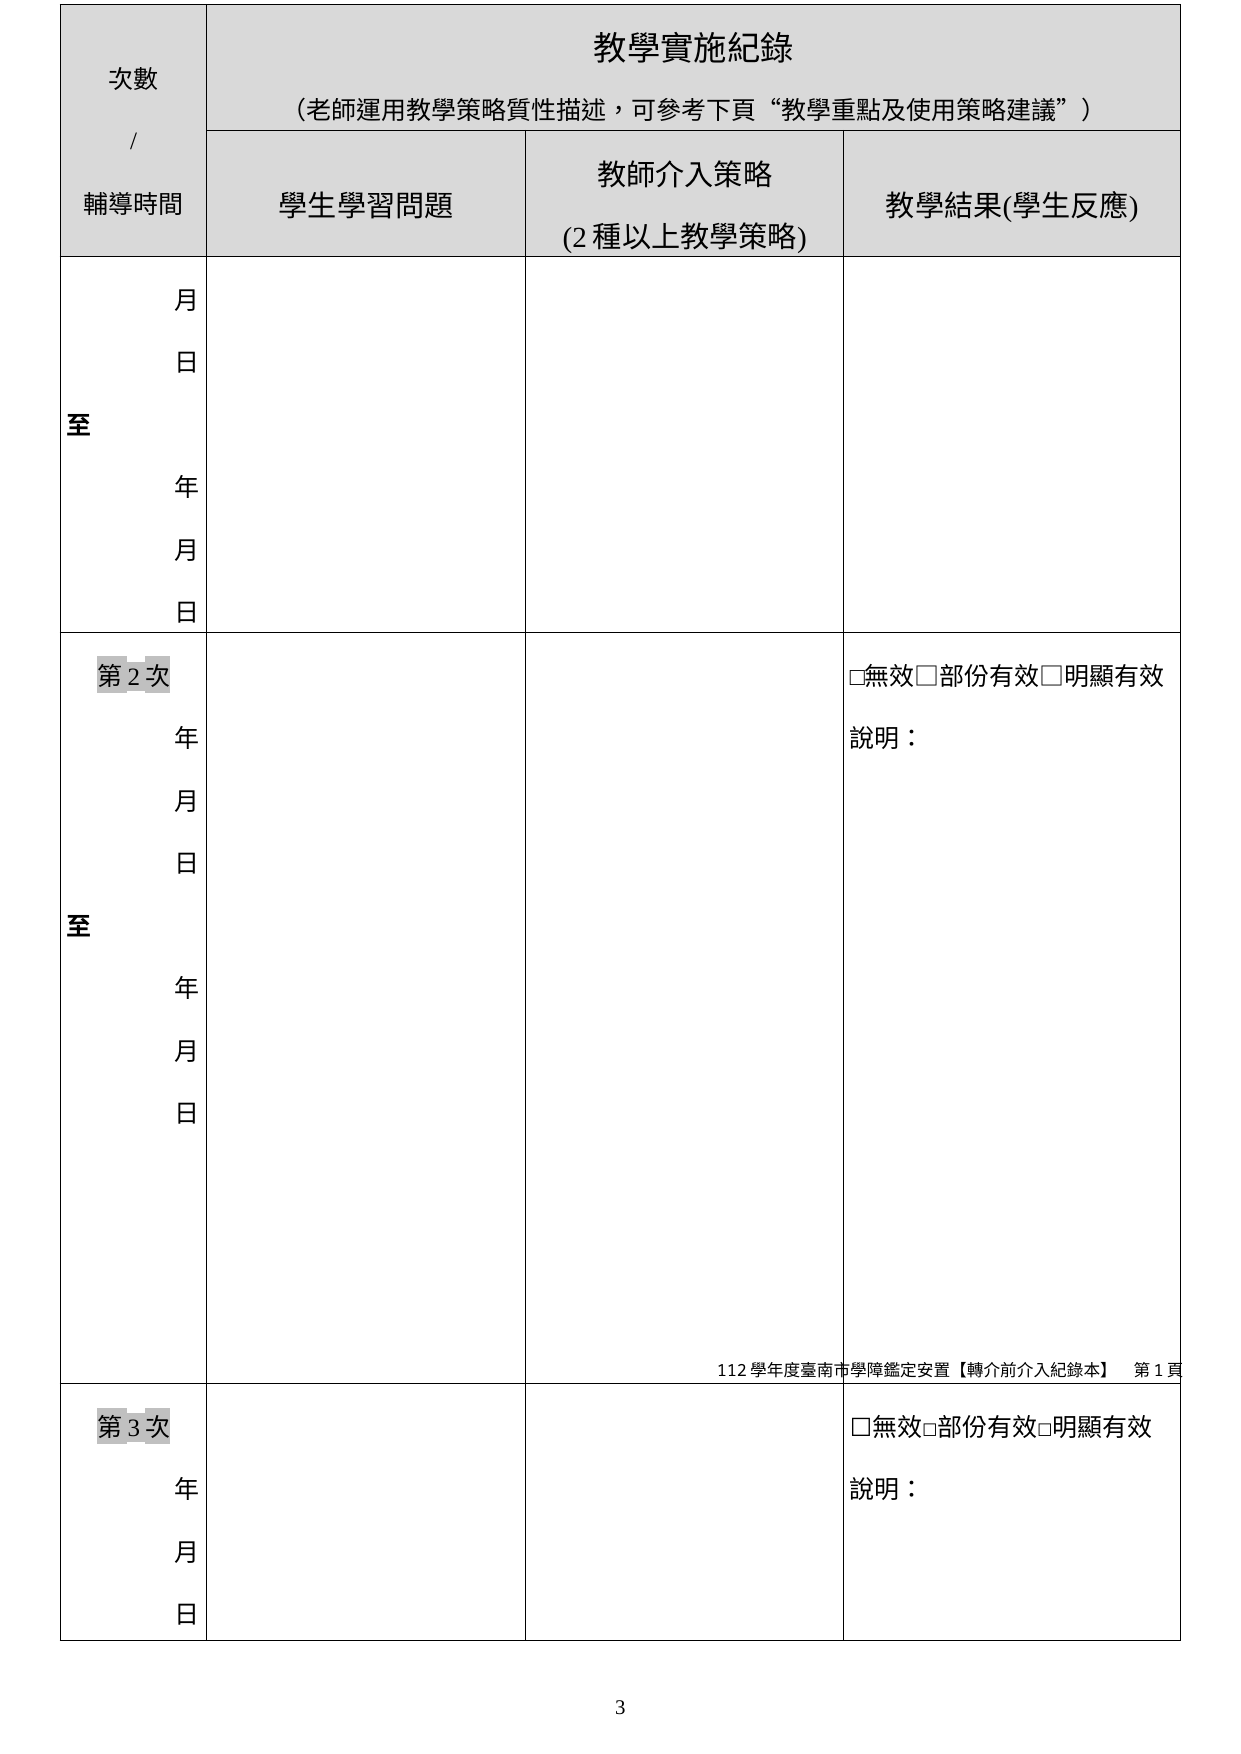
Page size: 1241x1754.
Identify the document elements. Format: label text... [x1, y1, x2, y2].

table_cell [207, 1384, 525, 1639]
table_header 教學實施紀錄 （老師運用教學策略質性描述，可參考下頁“教學重點及使用策略建議”） [207, 5, 1180, 130]
table_cell [526, 257, 843, 632]
table_cell 教師介入策略 (2種以上教學策略) [526, 131, 843, 256]
table_cell [844, 1384, 1180, 1400]
table_cell [844, 1342, 1180, 1383]
table_cell 第3次 年 月 日 [61, 1384, 206, 1639]
table_cell [207, 633, 525, 1383]
table_cell [526, 1384, 843, 1639]
table_cell [207, 257, 525, 632]
table_cell [1181, 1342, 1199, 1400]
table_cell 教學結果(學生反應) [844, 131, 1180, 256]
table_cell [526, 633, 843, 1383]
table_header 次數 / 輔導時間 [61, 5, 206, 256]
table_cell [844, 257, 1180, 632]
table_cell □無效□部份有效□明顯有效 說明： [844, 633, 1180, 1342]
table_cell ☐無效☐部份有效☐明顯有效 說明： [844, 1400, 1180, 1639]
table_cell [672, 1384, 843, 1400]
table_cell 月 日 至 年 月 日 [61, 257, 206, 632]
table_cell 第2次 年 月 日 至 年 月 日 [61, 633, 206, 1383]
table_cell 學生學習問題 [207, 131, 525, 256]
